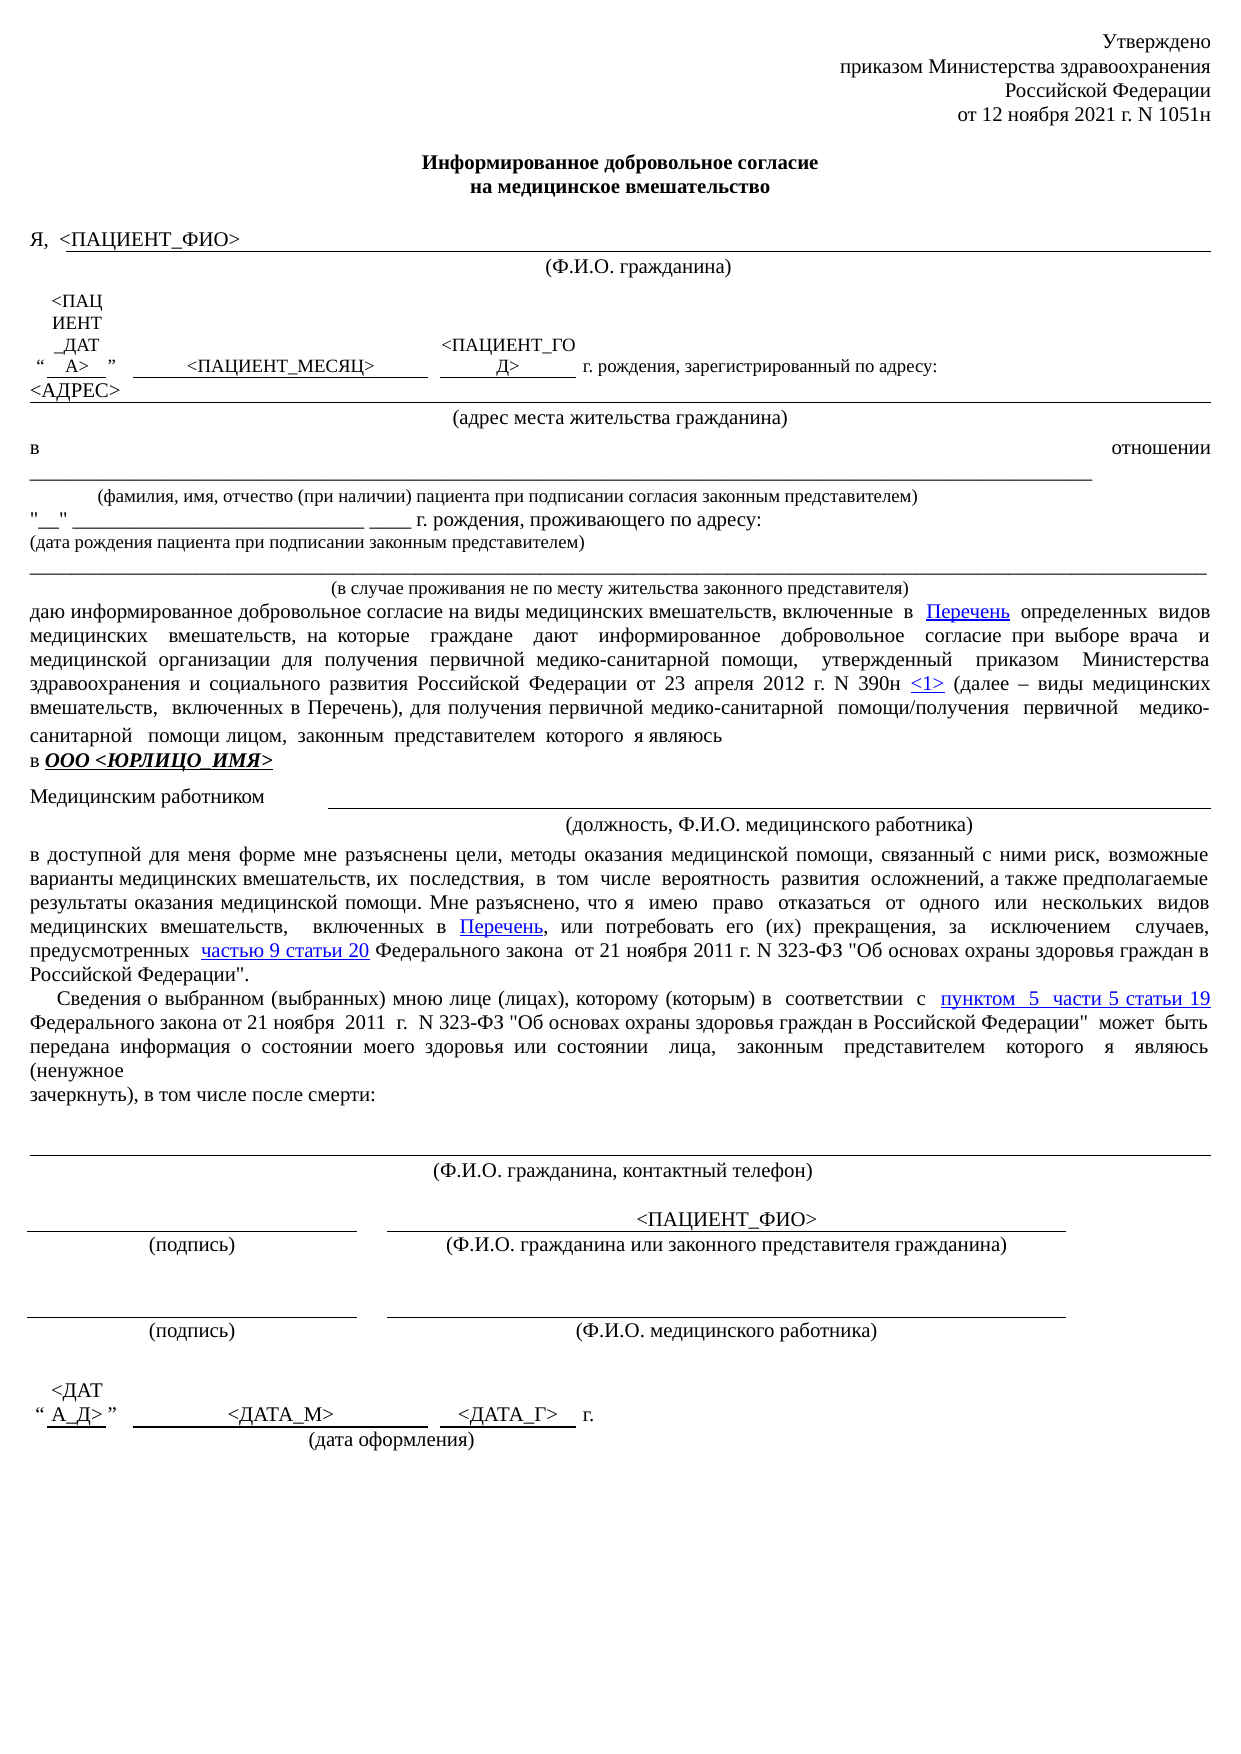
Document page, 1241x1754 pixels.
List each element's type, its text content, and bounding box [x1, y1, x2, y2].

table_header г. [576, 1378, 620, 1426]
text (дата оформления) [29, 1427, 753, 1451]
table_header [428, 290, 440, 377]
table_header [357, 1207, 387, 1231]
text <АДРЕС> [29, 378, 1211, 402]
text (в случае проживания не по месту жительства законного представителя) [29, 577, 1211, 599]
text (должность, Ф.И.О. медицинского работника) [328, 809, 1211, 836]
text (адрес места жительства гражданина) [29, 403, 1211, 429]
text в доступной для меня форме мне разъяснены цели, методы оказания медицинской помощи, связанный с ними риск, возможные варианты медицинских вмешательств, их последствия, в том числе вероятность развития осложнений, а также предполагаемые результаты оказания медицинской помощи. Мне разъяснено, что я имею право отказаться от одного или нескольких видов медицинских вмешательств, включенных в Перечень, или потребовать его (их) прекращения, за исключением случаев, предусмотренных частью 9 статьи 20 Федерального закона от 21 ноября 2011 г. N 323-ФЗ "Об основах охраны здоровья граждан в Российской Федерации". [29, 842, 1211, 986]
text Сведения о выбранном (выбранных) мною лице (лицах), которому (которым) в соответствии с пунктом 5 части 5 статьи 19 Федерального закона от 21 ноября 2011 г. N 323-ФЗ "Об основах охраны здоровья граждан в Российской Федерации" может быть передана информация о состоянии моего здоровья или состоянии лица, законным представителем которого я являюсь (ненужное [29, 986, 1211, 1082]
table_header [357, 1293, 387, 1317]
table_header <ПАЦИЕНТ_МЕСЯЦ> [133, 290, 428, 377]
table_cell (подпись) [27, 1232, 357, 1256]
table_cell (Ф.И.О. гражданина или законного представителя гражданина) [387, 1232, 1066, 1256]
text Медицинским работником [29, 784, 1211, 808]
table_cell (подпись) [27, 1318, 357, 1342]
table_header ” [106, 290, 133, 377]
table_cell [357, 1231, 387, 1256]
text от 12 ноября 2021 г. N 1051н [29, 102, 1211, 126]
text _________________________________________________________________________________________________________________ [29, 553, 1211, 577]
text "__" ____________________________ ____ г. рождения, проживающего по адресу: [29, 507, 1211, 531]
table_header [387, 1293, 1066, 1317]
table_header [27, 1293, 357, 1317]
text (Ф.И.О. гражданина, контактный телефон) [29, 1156, 1211, 1182]
table_header <ПАЦИЕНТ_ДАТА> [47, 290, 106, 377]
text в отношении ______________________________________________________________________________________________________ [29, 435, 1211, 483]
table_header ” [106, 1378, 133, 1426]
text (дата рождения пациента при подписании законным представителем) [29, 531, 1211, 553]
text Утверждено [29, 29, 1211, 53]
table_header [428, 1378, 440, 1426]
text Информированное добровольное согласие [29, 150, 1211, 174]
text (фамилия, имя, отчество (при наличии) пациента при подписании согласия законным представителем) [29, 483, 1211, 507]
text в ООО <ЮРЛИЦО_ИМЯ> [29, 748, 1211, 772]
table_header <ДАТА_М> [133, 1378, 428, 1426]
table_header <ДАТА_Д> [47, 1378, 106, 1426]
text Я, <ПАЦИЕНТ_ФИО> [29, 227, 1211, 251]
table_header “ [27, 1378, 47, 1426]
table_header “ [27, 290, 47, 377]
table_header <ПАЦИЕНТ_ФИО> [387, 1207, 1066, 1231]
table_header г. рождения, зарегистрированный по адресу: [576, 290, 1078, 377]
text даю информированное добровольное согласие на виды медицинских вмешательств, включенные в Перечень определенных видов медицинских вмешательств, на которые граждане дают информированное добровольное согласие при выборе врача и медицинской организации для получения первичной медико-санитарной помощи, утвержденный приказом Министерства здравоохранения и социального развития Российской Федерации от 23 апреля 2012 г. N 390н <1> (далее – виды медицинских вмешательств, включенных в Перечень), для получения первичной медико-санитарной помощи/получения первичной медико-санитарной помощи лицом, законным представителем которого я являюсь [29, 599, 1211, 748]
text зачеркнуть), в том числе после смерти: [29, 1082, 1211, 1106]
text приказом Министерства здравоохранения [29, 53, 1211, 78]
table_header [27, 1207, 357, 1231]
table_cell [357, 1317, 387, 1342]
text на медицинское вмешательство [29, 174, 1211, 198]
text (Ф.И.О. гражданина) [66, 252, 1211, 278]
table_cell (Ф.И.О. медицинского работника) [387, 1318, 1066, 1342]
table_header <ПАЦИЕНТ_ГОД> [440, 290, 576, 377]
text Российской Федерации [29, 78, 1211, 102]
table_header <ДАТА_Г> [440, 1378, 576, 1426]
